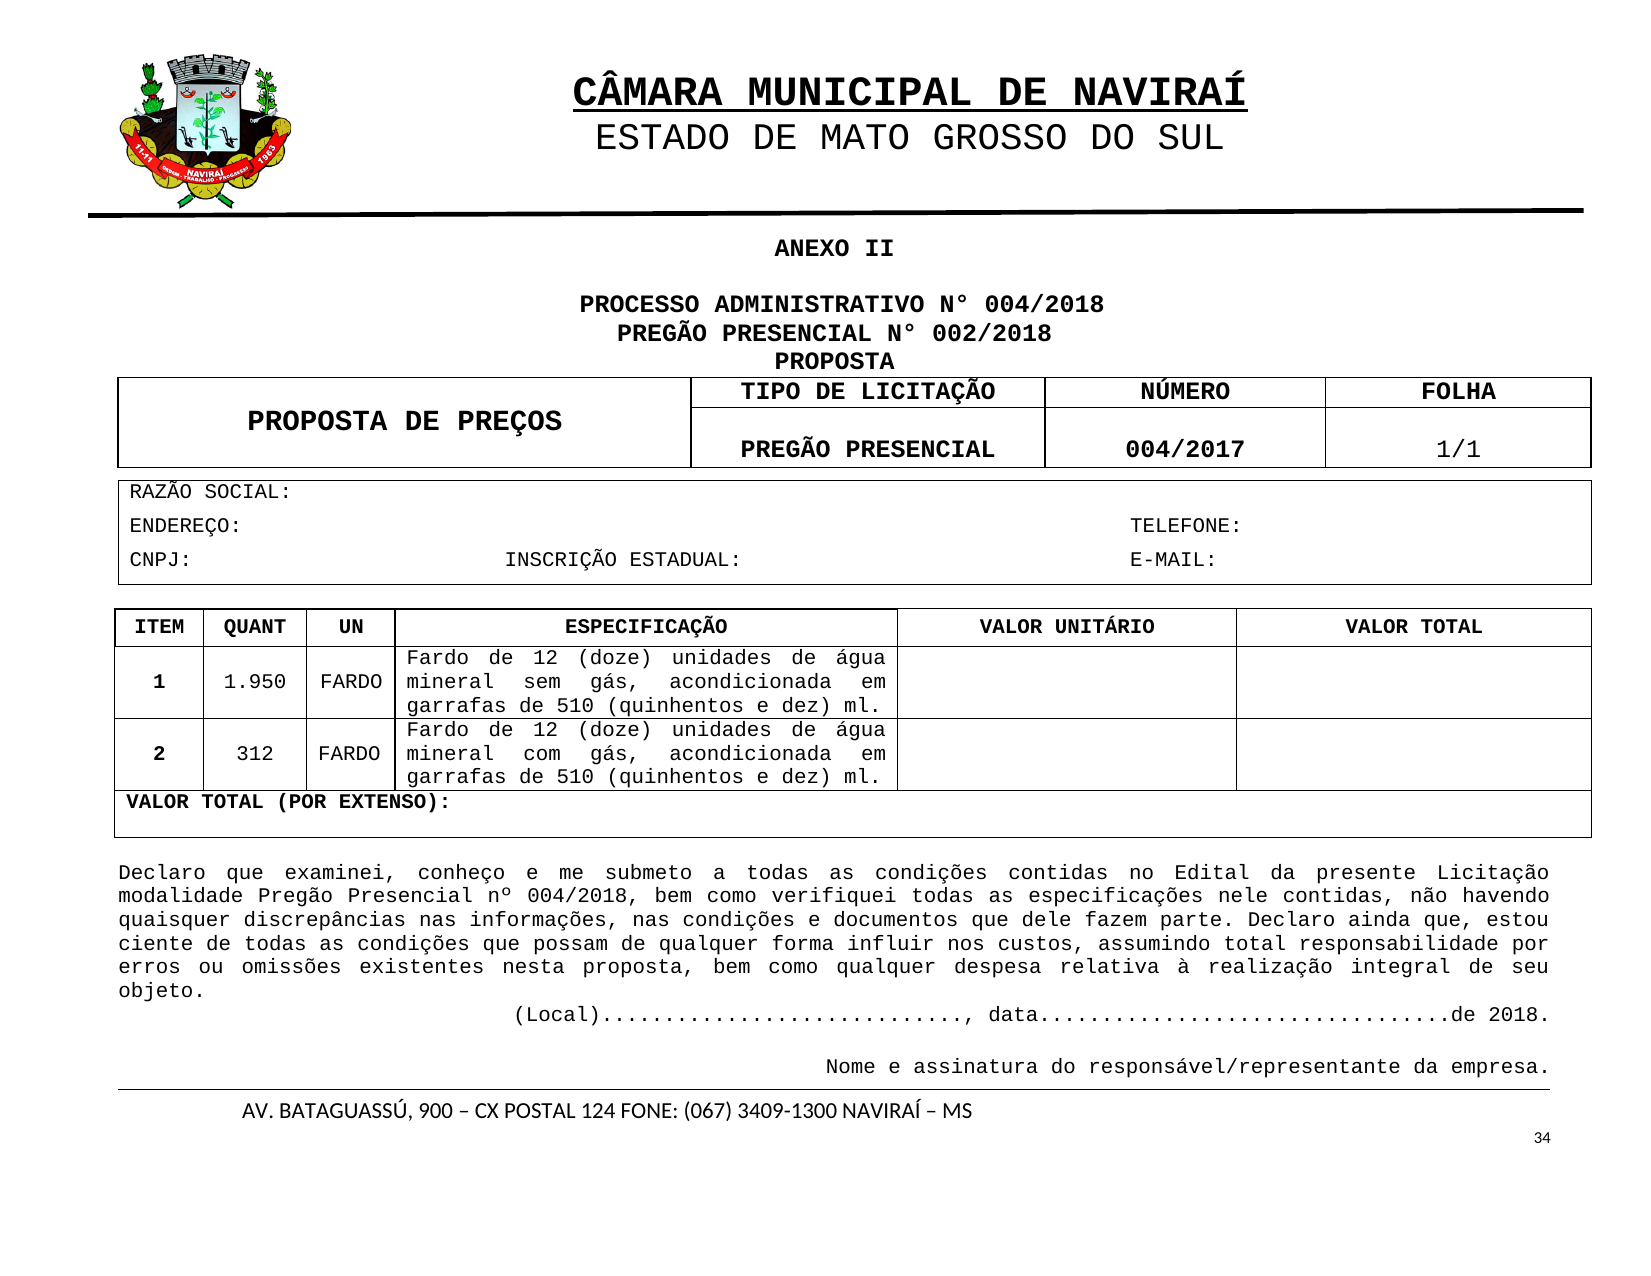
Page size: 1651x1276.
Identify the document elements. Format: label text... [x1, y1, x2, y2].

table_cell 004/2017 [1046, 408, 1325, 467]
table_header PROPOSTA DE PREÇOS [119, 378, 690, 467]
table_cell [898, 647, 1236, 718]
table_cell TELEFONE: [1119, 515, 1591, 549]
table_header ITEM [116, 610, 203, 646]
text PREGÃO PRESENCIAL N° 002/2018 [118, 320, 1550, 348]
table_cell [898, 719, 1236, 790]
table_header [833, 481, 1119, 515]
table_cell VALOR TOTAL (POR EXTENSO): [115, 791, 1591, 837]
table_cell E-MAIL: [1119, 549, 1591, 584]
table_cell Fardo de 12 (doze) unidades de água mineral sem gás, acondicionada em garrafas de 510 (quinhentos e dez) ml. [396, 647, 897, 718]
table_header RAZÃO SOCIAL: [119, 481, 833, 515]
table_header UN [307, 610, 394, 646]
table_cell ENDEREÇO: [119, 515, 1119, 549]
table_header VALOR TOTAL [1237, 609, 1591, 646]
text PROCESSO ADMINISTRATIVO N° 004/2018 [118, 292, 1550, 320]
table_header [1119, 481, 1591, 515]
text Nome e assinatura do responsável/representante da empresa. [118, 1056, 1550, 1079]
table_cell [1237, 647, 1591, 718]
table_cell [1237, 719, 1591, 790]
text Declaro que examinei, conheço e me submeto a todas as condições contidas no Edital da presente Licitação modalidade Pregão Presencial nº 004/2018, bem como verifiquei todas as especificações nele contidas, não havendo quaisquer discrepâncias nas informações, nas condições e documentos que dele fazem parte. Declaro ainda que, estou ciente de todas as condições que possam de qualquer forma influir nos custos, assumindo total responsabilidade por erros ou omissões existentes nesta proposta, bem como qualquer despesa relativa à realização integral de seu objeto. [118, 862, 1550, 1004]
table_cell FARDO [307, 719, 394, 790]
table_cell 1 [115, 647, 203, 718]
table_header QUANT [204, 610, 306, 646]
table_header TIPO DE LICITAÇÃO [692, 378, 1044, 407]
table_header FOLHA [1326, 378, 1590, 407]
table_cell Fardo de 12 (doze) unidades de água mineral com gás, acondicionada em garrafas de 510 (quinhentos e dez) ml. [396, 719, 897, 790]
text PROPOSTA [118, 348, 1550, 377]
table_cell 2 [115, 719, 203, 790]
table_cell PREGÃO PRESENCIAL [692, 408, 1044, 467]
table_cell 312 [204, 719, 306, 790]
table_header ESPECIFICAÇÃO [396, 610, 897, 646]
table_cell 1/1 [1326, 408, 1590, 467]
text (Local)............................., data.................................de 2018. [118, 1004, 1550, 1027]
table_cell FARDO [307, 647, 394, 718]
table_cell 1.950 [204, 647, 306, 718]
table_header NÚMERO [1046, 378, 1325, 407]
text ANEXO II [118, 235, 1550, 263]
table_header VALOR UNITÁRIO [898, 609, 1236, 646]
table_cell CNPJ: INSCRIÇÃO ESTADUAL: [119, 549, 1119, 584]
